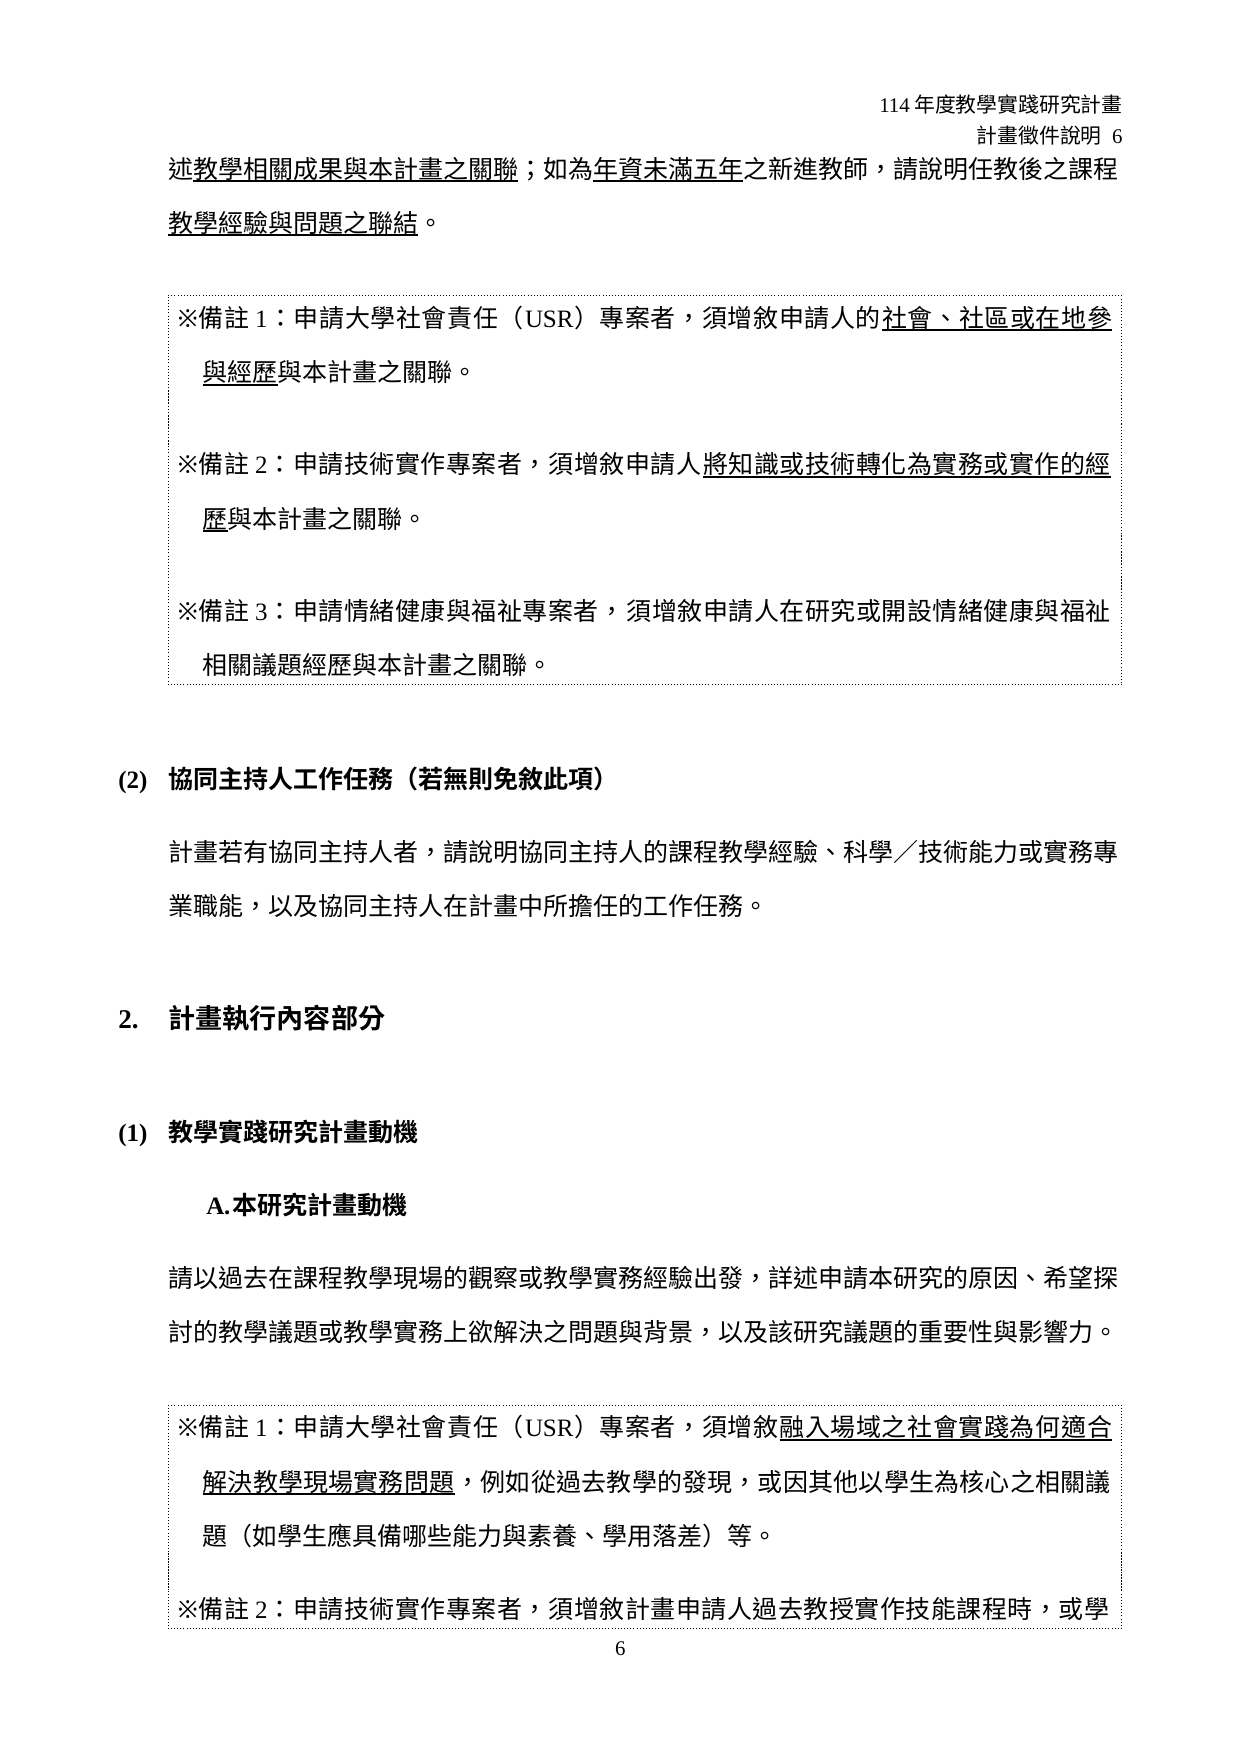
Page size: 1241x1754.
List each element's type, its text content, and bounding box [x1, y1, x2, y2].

list 本研究計畫動機 [206, 1185, 1122, 1222]
list 計畫執行內容部分 [118, 997, 1122, 1036]
text 計畫若有協同主持人者，請說明協同主持人的課程教學經驗、科學／技術能力或實務專業職能，以及協同主持人在計畫中所擔任的工作任務。 [168, 832, 1122, 923]
list 教學實踐研究計畫動機 [118, 1112, 1122, 1148]
list 協同主持人工作任務（若無則免敘此項） [118, 759, 1122, 795]
text 請以過去在課程教學現場的觀察或教學實務經驗出發，詳述申請本研究的原因、希望探討的教學議題或教學實務上欲解決之問題與背景，以及該研究議題的重要性與影響力。 [168, 1258, 1122, 1349]
text ※備註1：申請大學社會責任（USR）專案者，須增敘申請人的社會、社區或在地參與經歷與本計畫之關聯。 [168, 295, 1122, 389]
text ※備註3：申請情緒健康與福祉專案者，須增敘申請人在研究或開設情緒健康與福祉相關議題經歷與本計畫之關聯。 [168, 588, 1122, 685]
text ※備註2：申請技術實作專案者，須增敘計畫申請人過去教授實作技能課程時，或學 [168, 1587, 1122, 1629]
text ※備註1：申請大學社會責任（USR）專案者，須增敘融入場域之社會實踐為何適合解決教學現場實務問題，例如從過去教學的發現，或因其他以學生為核心之相關議題（如學生應具備哪些能力與素養、學用落差）等。 [168, 1405, 1122, 1553]
text 述教學相關成果與本計畫之關聯；如為年資未滿五年之新進教師，請說明任教後之課程教學經驗與問題之聯結。 [168, 149, 1122, 240]
text ※備註2：申請技術實作專案者，須增敘申請人將知識或技術轉化為實務或實作的經歷與本計畫之關聯。 [168, 442, 1122, 535]
